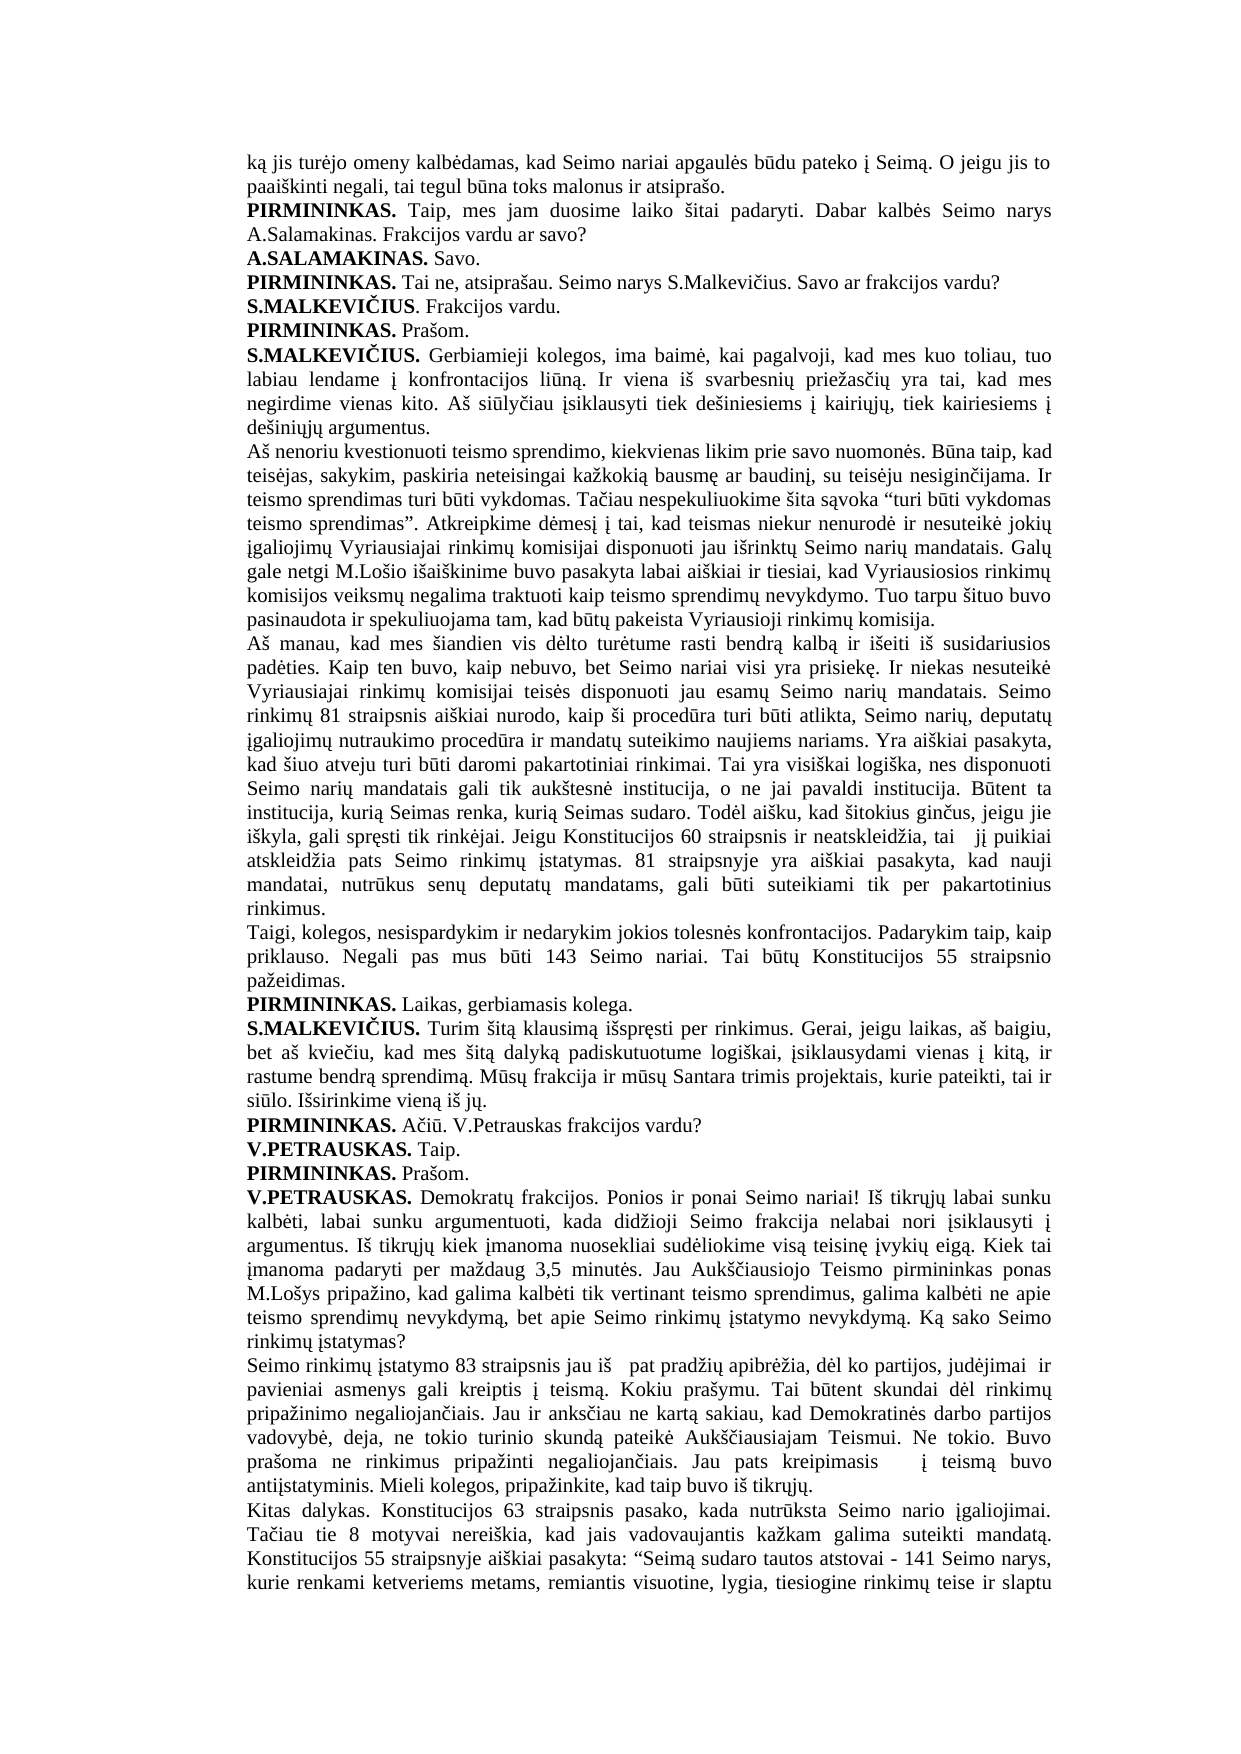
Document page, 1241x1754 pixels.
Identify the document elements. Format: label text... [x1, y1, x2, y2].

text V.PETRAUSKAS. Demokratų frakcijos. Ponios ir ponai Seimo nariai! Iš tikrųjų labai sunku kalbėti, labai sunku argumentuoti, kada didžioji Seimo frakcija nelabai nori įsiklausyti į argumentus. Iš tikrųjų kiek įmanoma nuosekliai sudėliokime visą teisinę įvykių eigą. Kiek tai įmanoma padaryti per maždaug 3,5 minutės. Jau Aukščiausiojo Teismo pirmininkas ponas M.Lošys pripažino, kad galima kalbėti tik vertinant teismo sprendimus, galima kalbėti ne apie teismo sprendimų nevykdymą, bet apie Seimo rinkimų įstatymo nevykdymą. Ką sako Seimo rinkimų įstatymas? [247, 1185, 1053, 1353]
text V.PETRAUSKAS. Taip. [247, 1137, 1053, 1161]
text PIRMININKAS. Prašom. [247, 1161, 1053, 1185]
text PIRMININKAS. Ačiū. V.Petrauskas frakcijos vardu? [247, 1112, 1053, 1137]
text Kitas dalykas. Konstitucijos 63 straipsnis pasako, kada nutrūksta Seimo nario įgaliojimai. Tačiau tie 8 motyvai nereiškia, kad jais vadovaujantis kažkam galima suteikti mandatą. Konstitucijos 55 straipsnyje aiškiai pasakyta: “Seimą sudaro tautos atstovai - 141 Seimo narys, kurie renkami ketveriems metams, remiantis visuotine, lygia, tiesiogine rinkimų teise ir slaptu [247, 1497, 1053, 1594]
text PIRMININKAS. Prašom. [247, 318, 1053, 342]
text Seimo rinkimų įstatymo 83 straipsnis jau iš pat pradžių apibrėžia, dėl ko partijos, judėjimai ir pavieniai asmenys gali kreiptis į teismą. Kokiu prašymu. Tai būtent skundai dėl rinkimų pripažinimo negaliojančiais. Jau ir anksčiau ne kartą sakiau, kad Demokratinės darbo partijos vadovybė, deja, ne tokio turinio skundą pateikė Aukščiausiajam Teismui. Ne tokio. Buvo prašoma ne rinkimus pripažinti negaliojančiais. Jau pats kreipimasis į teismą buvo antiįstatyminis. Mieli kolegos, pripažinkite, kad taip buvo iš tikrųjų. [247, 1353, 1053, 1497]
text Aš nenoriu kvestionuoti teismo sprendimo, kiekvienas likim prie savo nuomonės. Būna taip, kad teisėjas, sakykim, paskiria neteisingai kažkokią bausmę ar baudinį, su teisėju nesiginčijama. Ir teismo sprendimas turi būti vykdomas. Tačiau nespekuliuokime šita sąvoka “turi būti vykdomas teismo sprendimas”. Atkreipkime dėmesį į tai, kad teismas niekur nenurodė ir nesuteikė jokių įgaliojimų Vyriausiajai rinkimų komisijai disponuoti jau išrinktų Seimo narių mandatais. Galų gale netgi M.Lošio išaiškinime buvo pasakyta labai aiškiai ir tiesiai, kad Vyriausiosios rinkimų komisijos veiksmų negalima traktuoti kaip teismo sprendimų nevykdymo. Tuo tarpu šituo buvo pasinaudota ir spekuliuojama tam, kad būtų pakeista Vyriausioji rinkimų komisija. [247, 439, 1053, 631]
text S.MALKEVIČIUS. Gerbiamieji kolegos, ima baimė, kai pagalvoji, kad mes kuo toliau, tuo labiau lendame į konfrontacijos liūną. Ir viena iš svarbesnių priežasčių yra tai, kad mes negirdime vienas kito. Aš siūlyčiau įsiklausyti tiek dešiniesiems į kairiųjų, tiek kairiesiems į dešiniųjų argumentus. [247, 342, 1053, 439]
text A.SALAMAKINAS. Savo. [247, 246, 1053, 270]
text PIRMININKAS. Taip, mes jam duosime laiko šitai padaryti. Dabar kalbės Seimo narys A.Salamakinas. Frakcijos vardu ar savo? [247, 198, 1053, 246]
text PIRMININKAS. Laikas, gerbiamasis kolega. [247, 992, 1053, 1016]
text Taigi, kolegos, nesispardykim ir nedarykim jokios tolesnės konfrontacijos. Padarykim taip, kaip priklauso. Negali pas mus būti 143 Seimo nariai. Tai būtų Konstitucijos 55 straipsnio pažeidimas. [247, 920, 1053, 992]
text S.MALKEVIČIUS. Frakcijos vardu. [247, 294, 1053, 318]
text Aš manau, kad mes šiandien vis dėlto turėtume rasti bendrą kalbą ir išeiti iš susidariusios padėties. Kaip ten buvo, kaip nebuvo, bet Seimo nariai visi yra prisiekę. Ir niekas nesuteikė Vyriausiajai rinkimų komisijai teisės disponuoti jau esamų Seimo narių mandatais. Seimo rinkimų 81 straipsnis aiškiai nurodo, kaip ši procedūra turi būti atlikta, Seimo narių, deputatų įgaliojimų nutraukimo procedūra ir mandatų suteikimo naujiems nariams. Yra aiškiai pasakyta, kad šiuo atveju turi būti daromi pakartotiniai rinkimai. Tai yra visiškai logiška, nes disponuoti Seimo narių mandatais gali tik aukštesnė institucija, o ne jai pavaldi institucija. Būtent ta institucija, kurią Seimas renka, kurią Seimas sudaro. Todėl aišku, kad šitokius ginčus, jeigu jie iškyla, gali spręsti tik rinkėjai. Jeigu Konstitucijos 60 straipsnis ir neatskleidžia, tai jį puikiai atskleidžia pats Seimo rinkimų įstatymas. 81 straipsnyje yra aiškiai pasakyta, kad nauji mandatai, nutrūkus senų deputatų mandatams, gali būti suteikiami tik per pakartotinius rinkimus. [247, 631, 1053, 920]
text PIRMININKAS. Tai ne, atsiprašau. Seimo narys S.Malkevičius. Savo ar frakcijos vardu? [247, 270, 1053, 294]
text S.MALKEVIČIUS. Turim šitą klausimą išspręsti per rinkimus. Gerai, jeigu laikas, aš baigiu, bet aš kviečiu, kad mes šitą dalyką padiskutuotume logiškai, įsiklausydami vienas į kitą, ir rastume bendrą sprendimą. Mūsų frakcija ir mūsų Santara trimis projektais, kurie pateikti, tai ir siūlo. Išsirinkime vieną iš jų. [247, 1016, 1053, 1112]
text ką jis turėjo omeny kalbėdamas, kad Seimo nariai apgaulės būdu pateko į Seimą. O jeigu jis to paaiškinti negali, tai tegul būna toks malonus ir atsiprašo. [247, 150, 1053, 198]
